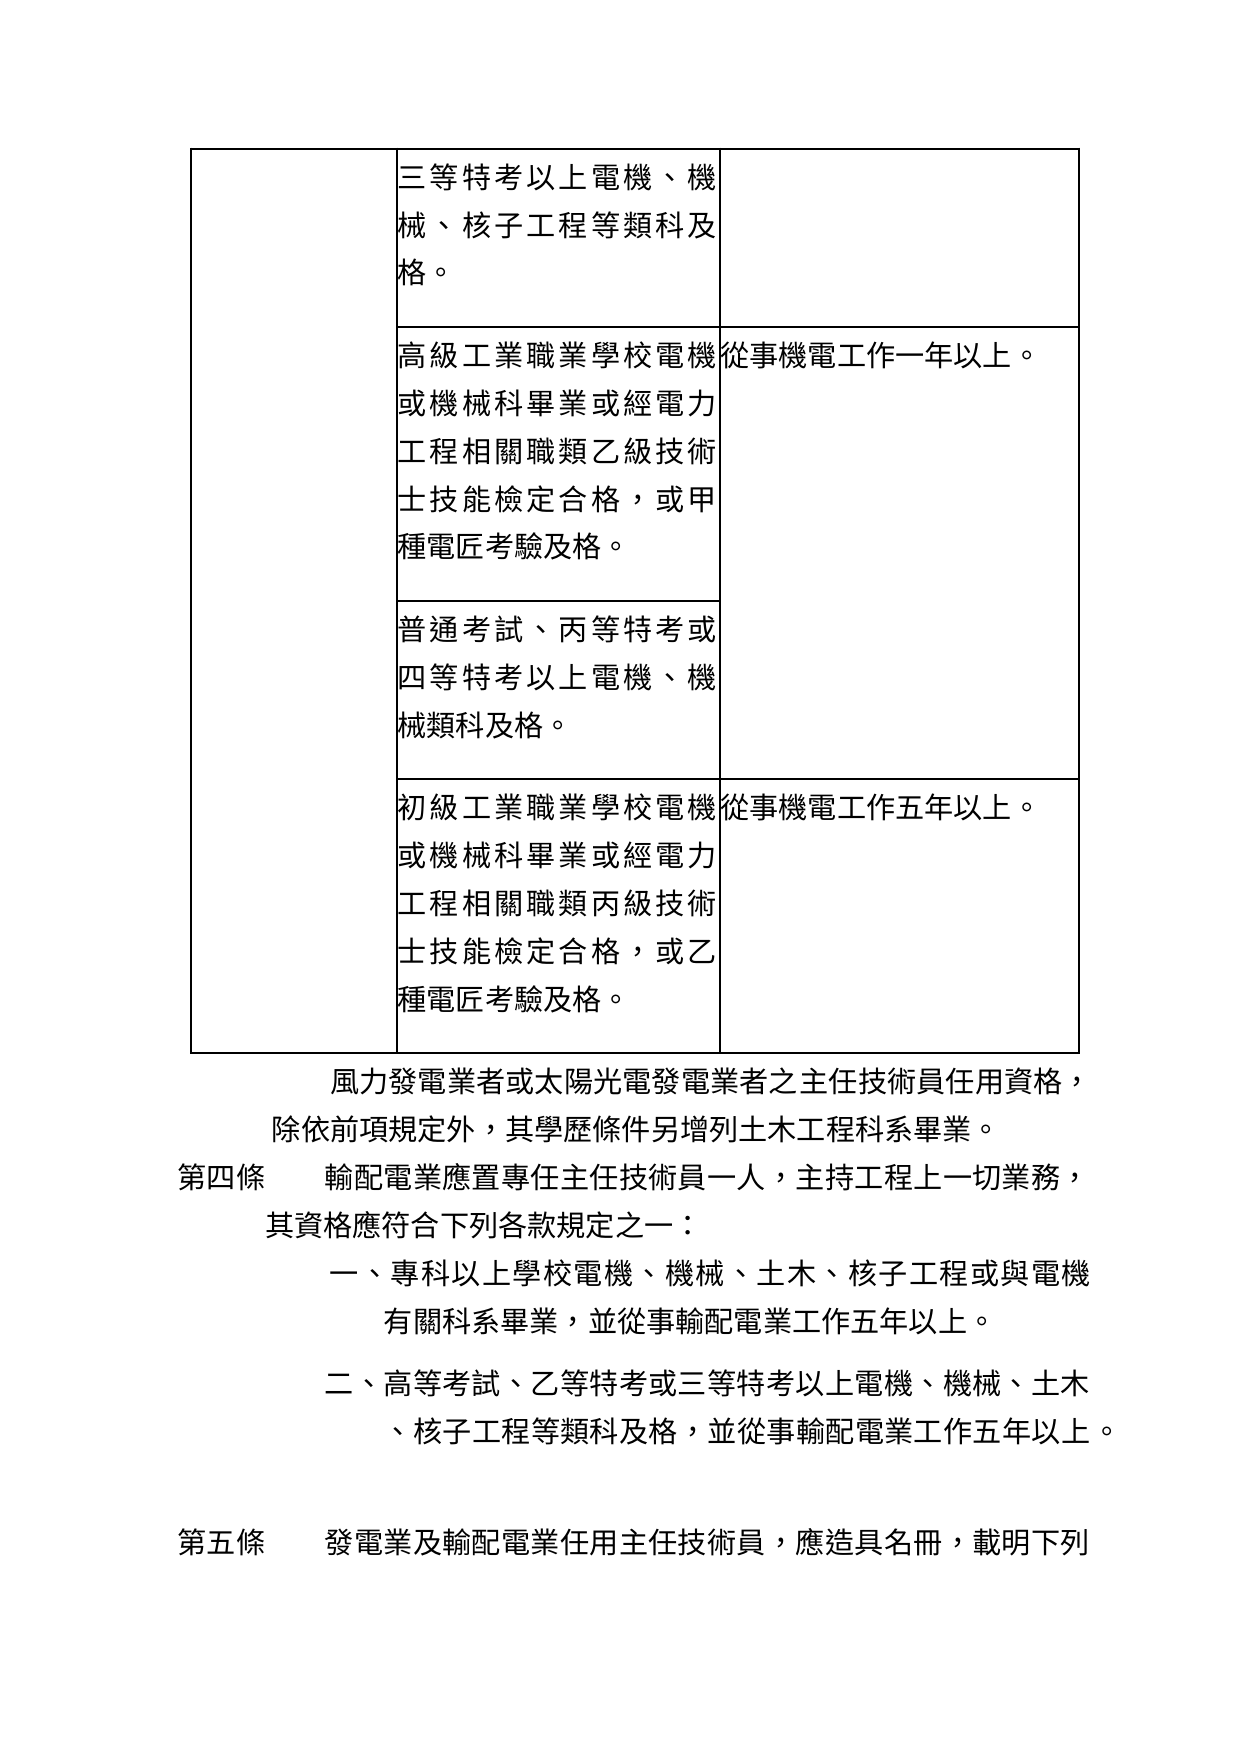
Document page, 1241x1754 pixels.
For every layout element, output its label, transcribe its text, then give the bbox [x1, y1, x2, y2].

table_cell 從事機電工作五年以上。 [721, 780, 1078, 1052]
text 二、高等考試、乙等特考或三等特考以上電機、機械、土木 、核子工程等類科及格，並從事輸配電業工作五年以上。 [177, 1356, 1093, 1500]
text 一、專科以上學校電機、機械、土木、核子工程或與電機 有關科系畢業，並從事輸配電業工作五年以上。 [177, 1246, 1093, 1342]
table_cell 高級工業職業學校電機或機械科畢業或經電力工程相關職類乙級技術士技能檢定合格，或甲種電匠考驗及格。 [398, 328, 719, 600]
table_cell [721, 150, 1078, 326]
text 第五條 發電業及輸配電業任用主任技術員，應造具名冊，載明下列 [177, 1515, 1093, 1563]
table_cell 初級工業職業學校電機或機械科畢業或經電力工程相關職類丙級技術士技能檢定合格，或乙種電匠考驗及格。 [398, 780, 719, 1052]
text 風力發電業者或太陽光電發電業者之主任技術員任用資格， 除依前項規定外，其學歷條件另增列土木工程科系畢業。 [183, 1054, 1093, 1150]
table_cell 三等特考以上電機、機械、核子工程等類科及格。 [398, 150, 719, 326]
table_cell [192, 150, 396, 1052]
table_cell 從事機電工作一年以上。 [721, 328, 1078, 778]
table_cell 普通考試、丙等特考或四等特考以上電機、機械類科及格。 [398, 602, 719, 778]
text 第四條 輸配電業應置專任主任技術員一人，主持工程上一切業務， 其資格應符合下列各款規定之一： [177, 1150, 1093, 1246]
